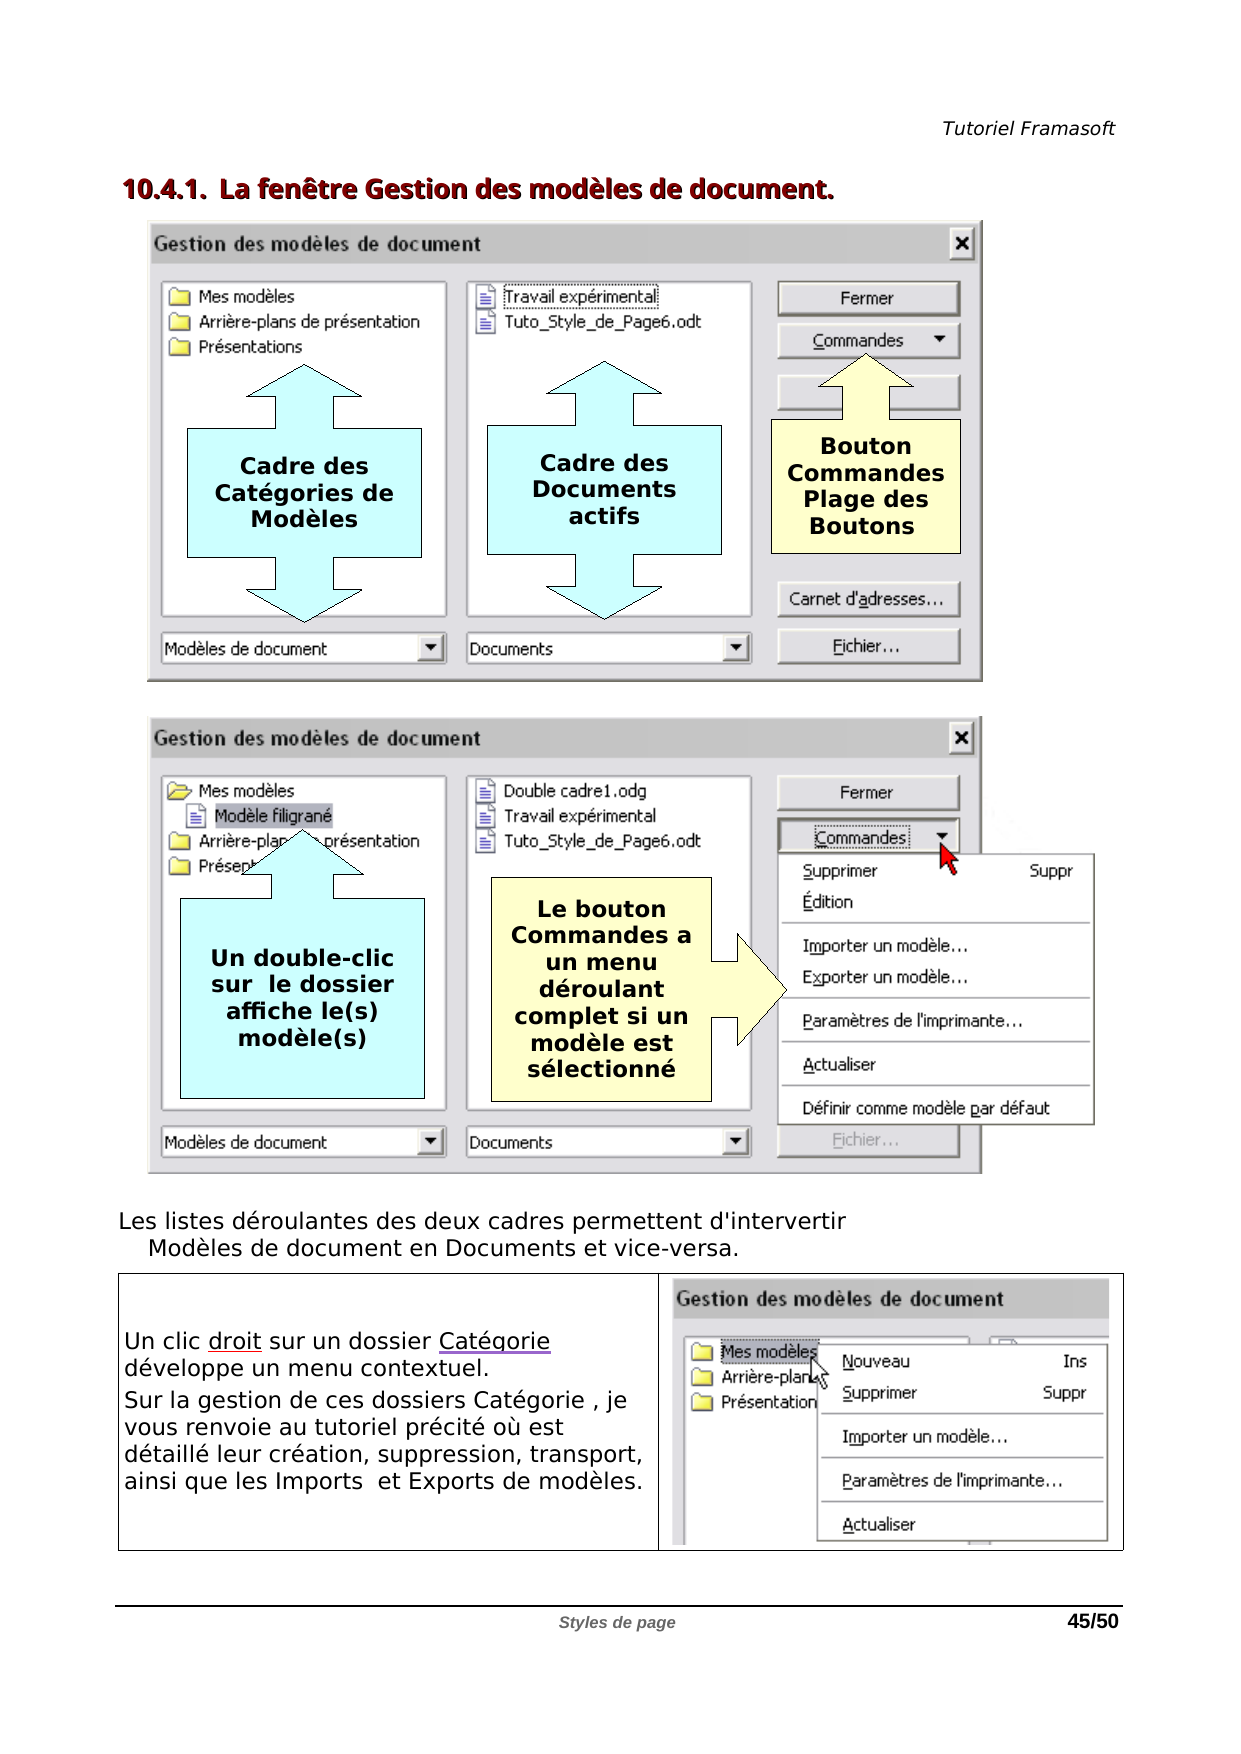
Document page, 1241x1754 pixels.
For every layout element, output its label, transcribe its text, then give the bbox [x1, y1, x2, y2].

table_header [659, 1274, 1123, 1550]
text Les listes déroulantes des deux cadres permettent d'intervertir Modèles de document en Documents et vice-versa. [118, 1208, 1123, 1262]
picture [671, 1278, 1110, 1545]
table_header Un clic droit sur un dossier Catégorie développe un menu contextuel. Sur la gestion de ces dossiers Catégorie , je vous renvoie au tutoriel précité où est détaillé leur création, suppression, transport, ainsi que les Imports et Exports de modèles. [119, 1274, 658, 1550]
picture [147, 716, 1095, 1174]
subtitle La fenêtre Gestion des modèles de document. [118, 169, 1123, 206]
picture [147, 220, 983, 682]
